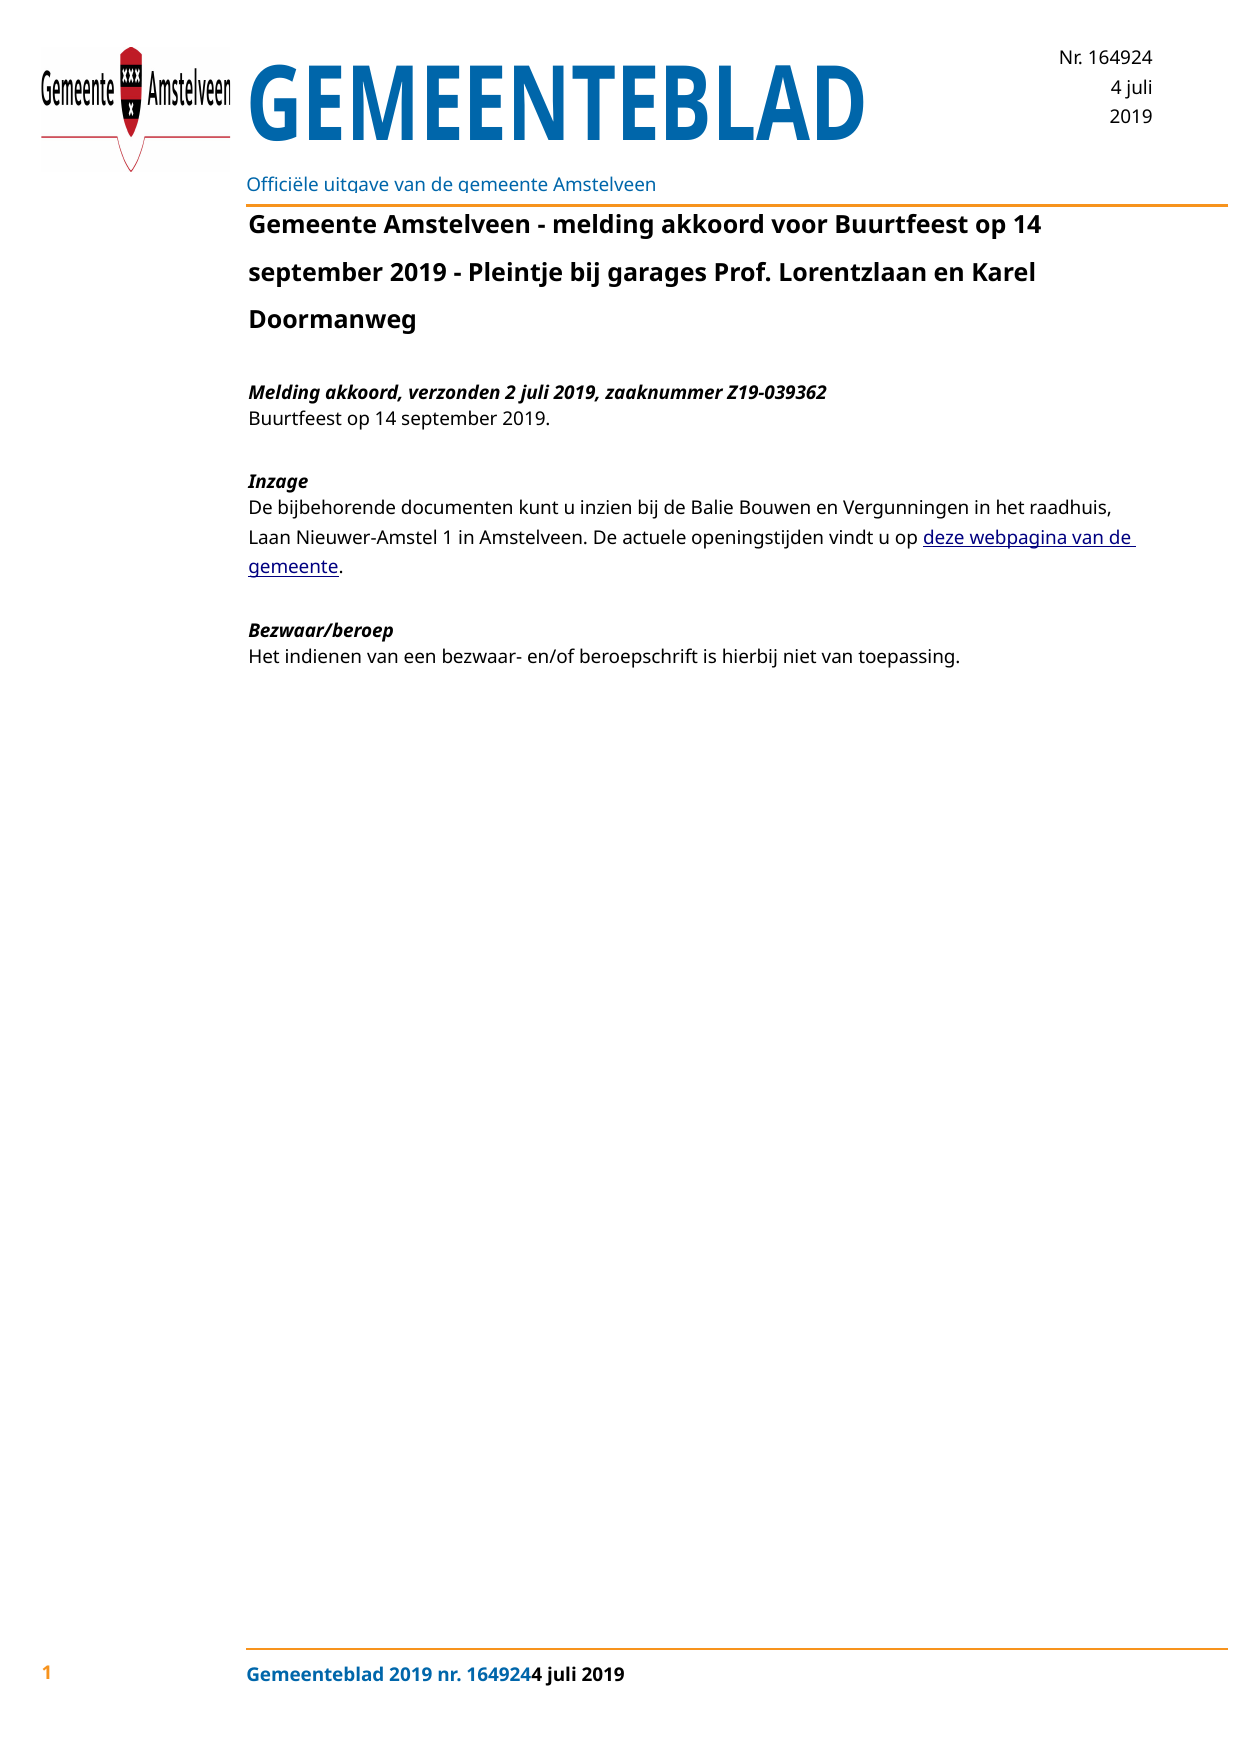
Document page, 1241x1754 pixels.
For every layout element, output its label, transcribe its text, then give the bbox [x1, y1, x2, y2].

text Het indienen van een bezwaar- en/of beroepschrift is hierbij niet van toepassing. [248, 643, 1152, 669]
text Gemeente Amstelveen - melding akkoord voor Buurtfeest op 14 september 2019 - Pleintje bij garages Prof. Lorentzlaan en Karel Doormanweg [248, 207, 1152, 336]
picture [41, 47, 231, 172]
text Buurtfeest op 14 september 2019. [248, 405, 1152, 431]
text Melding akkoord, verzonden 2 juli 2019, zaaknummer Z19-039362 [248, 379, 1152, 405]
text De bijbehorende documenten kunt u inzien bij de Balie Bouwen en Vergunningen in het raadhuis, Laan Nieuwer-Amstel 1 in Amstelveen. De actuele openingstijden vindt u op deze webpagina van de gemeente. [248, 494, 1152, 579]
text Inzage [248, 469, 1152, 494]
text Bezwaar/beroep [248, 618, 1152, 643]
